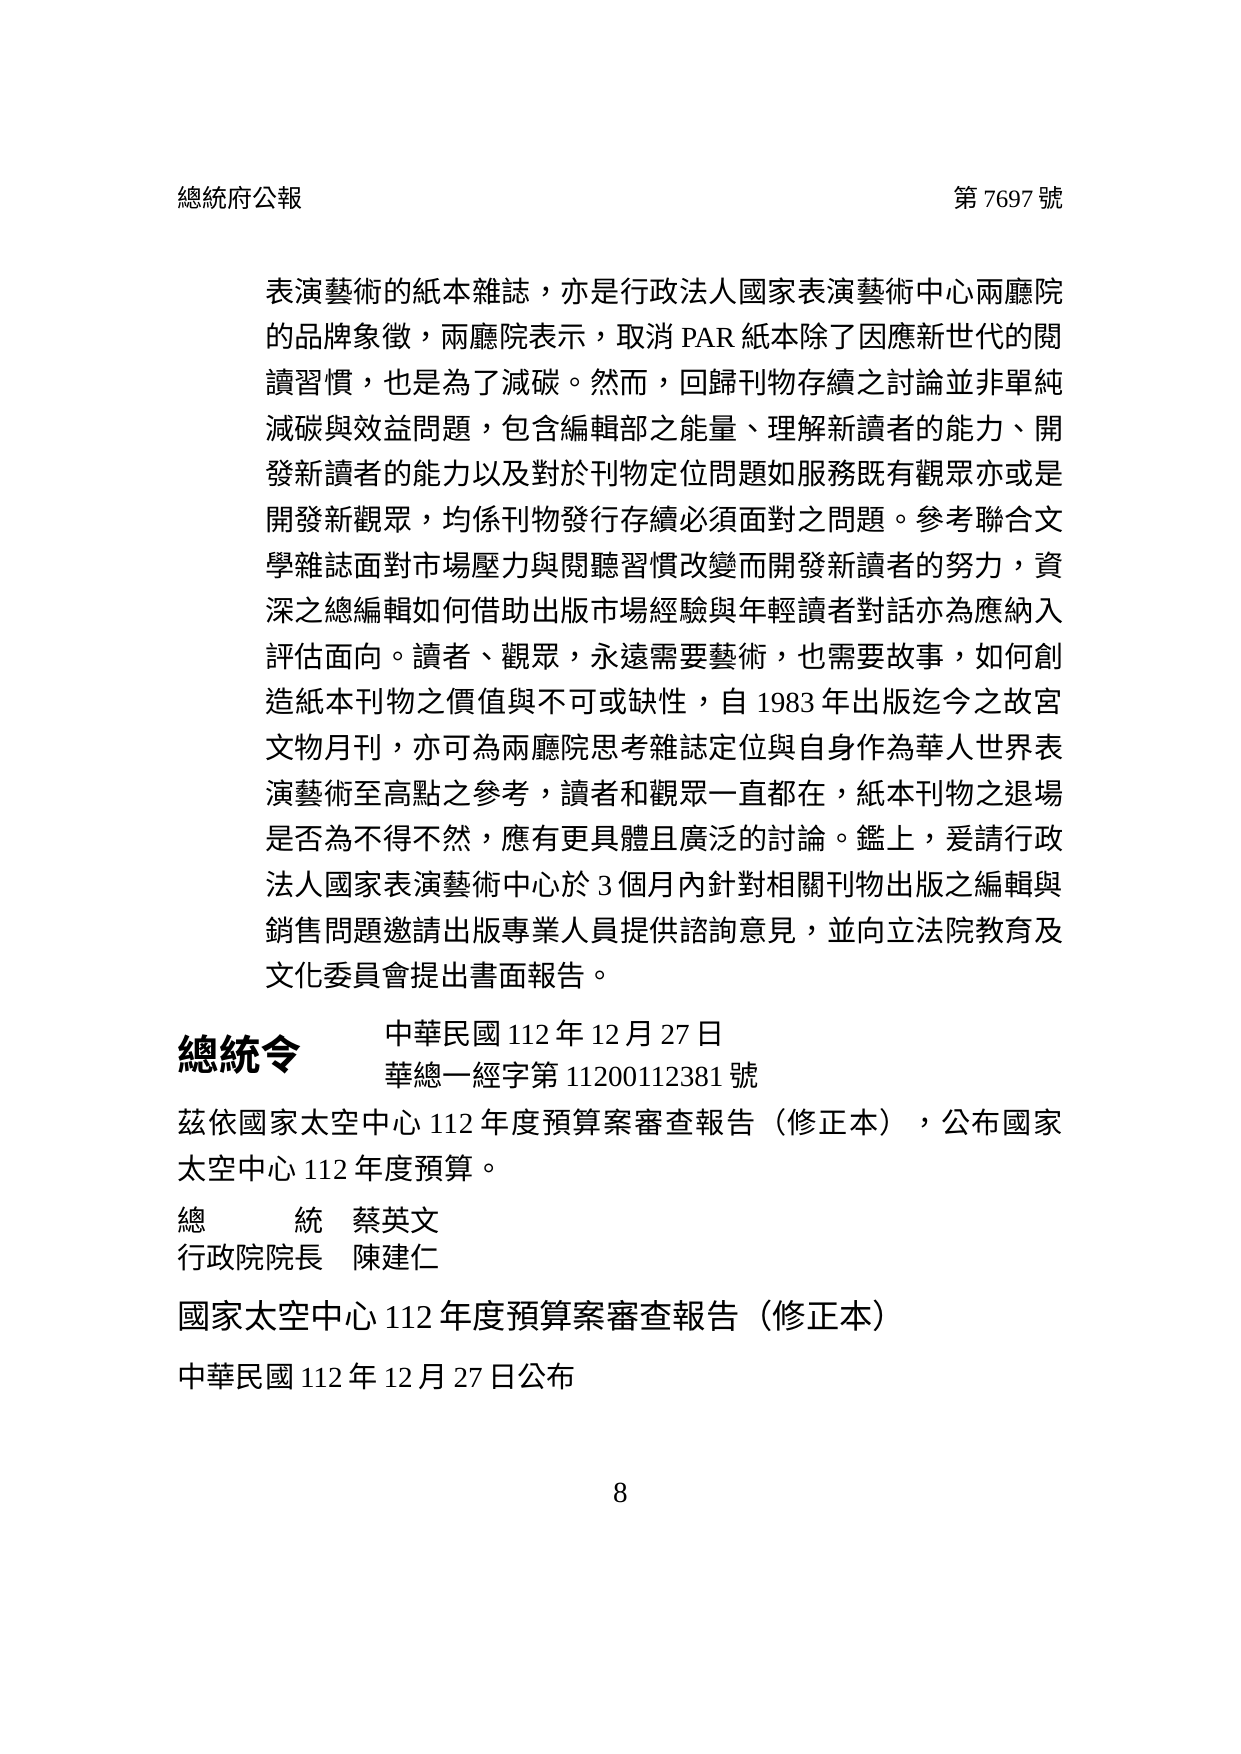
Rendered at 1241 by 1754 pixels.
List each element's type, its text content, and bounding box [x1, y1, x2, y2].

table_header 總統令 [174, 1008, 381, 1097]
text 國家太空中心112年度預算案審查報告（修正本） [177, 1289, 1063, 1339]
text 茲依國家太空中心112年度預算案審查報告（修正本），公布國家太空中心112年度預算。 [177, 1097, 1063, 1189]
text 中華民國112年12月27日公布 [177, 1351, 1063, 1397]
text 總 統 蔡英文 行政院院長 陳建仁 [177, 1201, 1063, 1276]
table_header 中華民國112年12月27日 華總一經字第11200112381號 [381, 1008, 877, 1097]
text 表演藝術的紙本雜誌，亦是行政法人國家表演藝術中心兩廳院的品牌象徵，兩廳院表示，取消PAR紙本除了因應新世代的閱讀習慣，也是為了減碳。然而，回歸刊物存續之討論並非單純減碳與效益問題，包含編輯部之能量、理解新讀者的能力、開發新讀者的能力以及對於刊物定位問題如服務既有觀眾亦或是開發新觀眾，均係刊物發行存續必須面對之問題。參考聯合文學雜誌面對市場壓力與閱聽習慣改變而開發新讀者的努力，資深之總編輯如何借助出版市場經驗與年輕讀者對話亦為應納入評估面向。讀者、觀眾，永遠需要藝術，也需要故事，如何創造紙本刊物之價值與不可或缺性，自1983年出版迄今之故宮文物月刊，亦可為兩廳院思考雜誌定位與自身作為華人世界表演藝術至高點之參考，讀者和觀眾一直都在，紙本刊物之退場是否為不得不然，應有更具體且廣泛的討論。鑑上，爰請行政法人國家表演藝術中心於3個月內針對相關刊物出版之編輯與銷售問題邀請出版專業人員提供諮詢意見，並向立法院教育及文化委員會提出書面報告。 [227, 266, 1063, 996]
